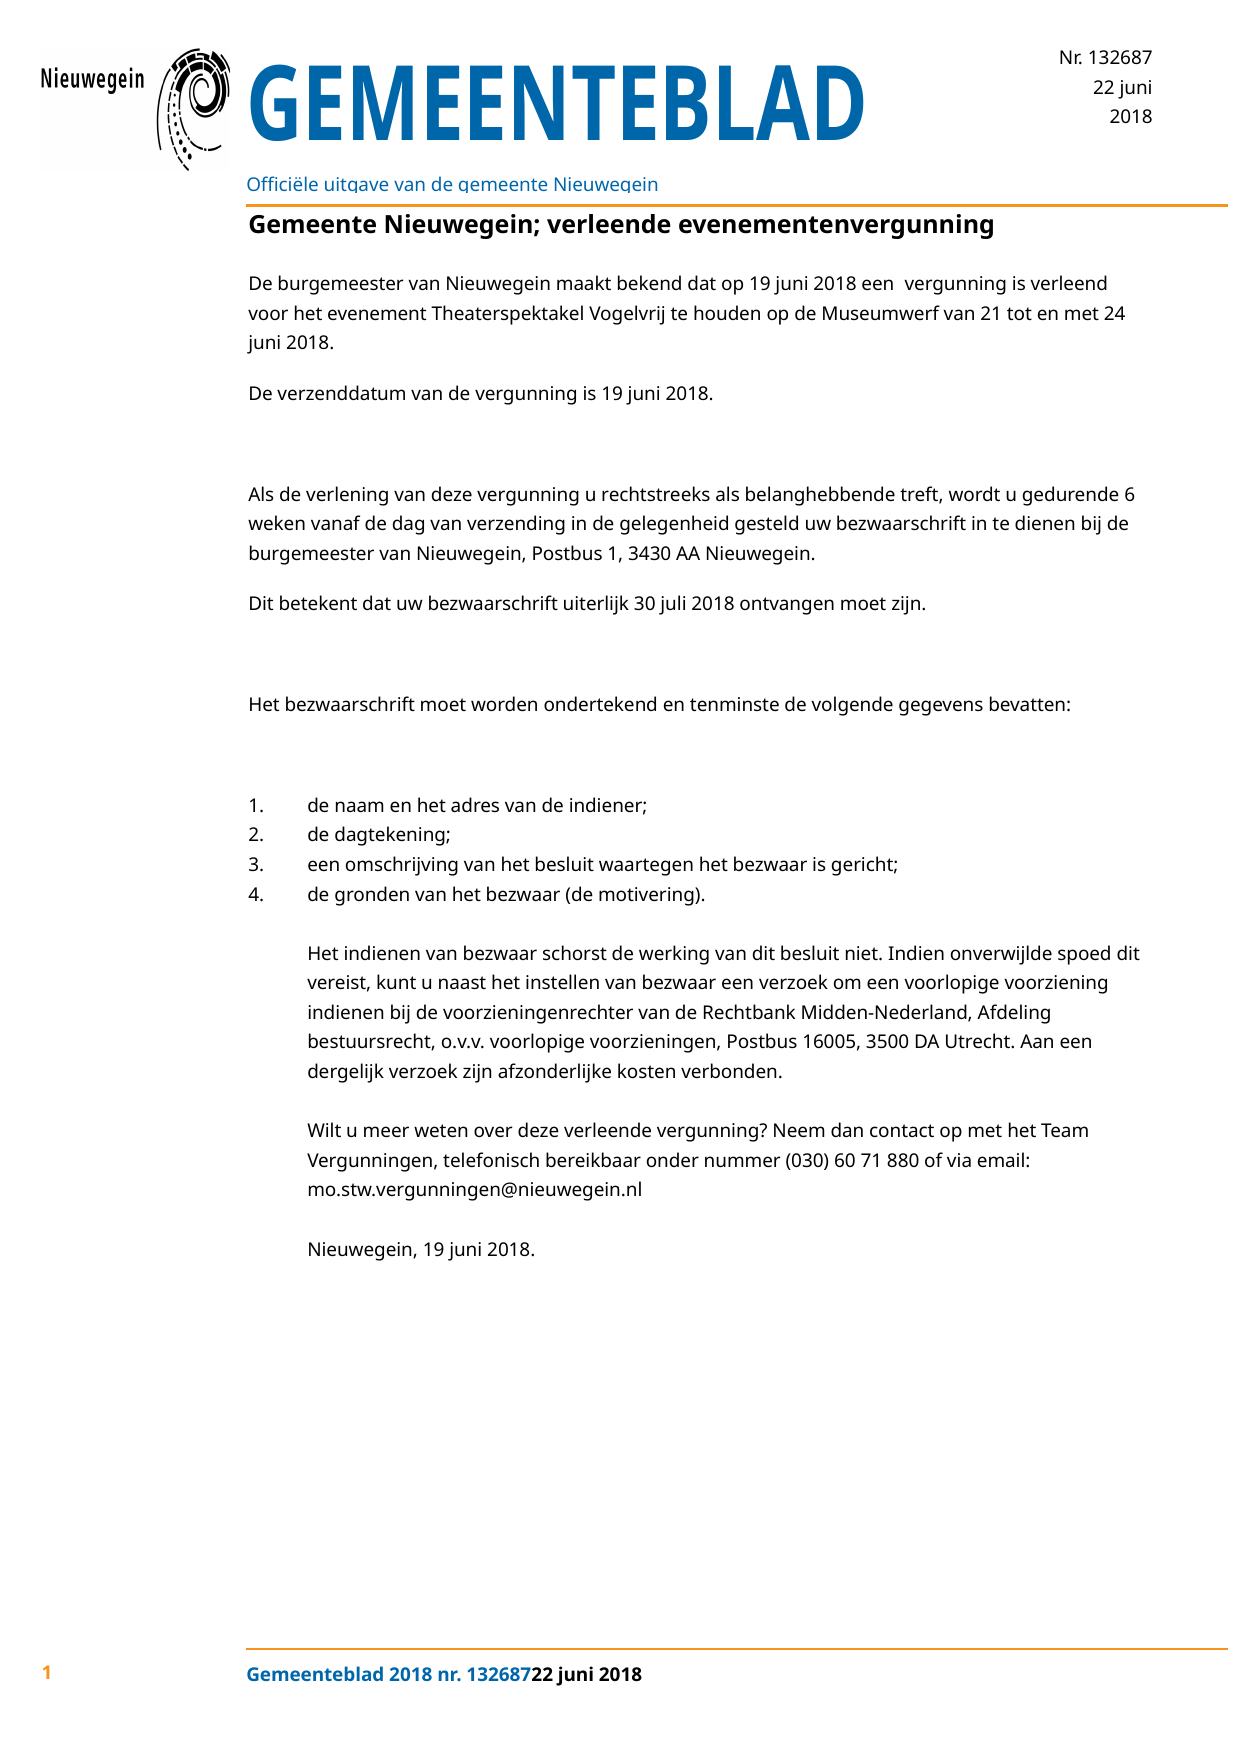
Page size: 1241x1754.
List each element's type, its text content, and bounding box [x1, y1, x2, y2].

text De burgemeester van Nieuwegein maakt bekend dat op 19 juni 2018 een vergunning is verleend voor het evenement Theaterspektakel Vogelvrij te houden op de Museumwerf van 21 tot en met 24 juni 2018. [248, 270, 1152, 355]
text Als de verlening van deze vergunning u rechtstreeks als belanghebbende treft, wordt u gedurende 6 weken vanaf de dag van verzending in de gelegenheid gesteld uw bezwaarschrift in te dienen bij de burgemeester van Nieuwegein, Postbus 1, 3430 AA Nieuwegein. [248, 481, 1152, 566]
list de dagtekening; [248, 822, 1152, 847]
list Het indienen van bezwaar schorst de werking van dit besluit niet. Indien onverwijlde spoed dit vereist, kunt u naast het instellen van bezwaar een verzoek om een voorlopige voorziening indienen bij de voorzieningenrechter van de Rechtbank Midden-Nederland, Afdeling bestuursrecht, o.v.v. voorlopige voorzieningen, Postbus 16005, 3500 DA Utrecht. Aan een dergelijk verzoek zijn afzonderlijke kosten verbonden. [248, 940, 1152, 1084]
list de naam en het adres van de indiener; [248, 792, 1152, 818]
list Nieuwegein, 19 juni 2018. [248, 1236, 1152, 1261]
picture [41, 47, 231, 172]
list de gronden van het bezwaar (de motivering). [248, 881, 1152, 906]
text Dit betekent dat uw bezwaarschrift uiterlijk 30 juli 2018 ontvangen moet zijn. [248, 590, 1152, 616]
text Het bezwaarschrift moet worden ondertekend en tenminste de volgende gegevens bevatten: [248, 691, 1152, 717]
text De verzenddatum van de vergunning is 19 juni 2018. [248, 380, 1152, 406]
list een omschrijving van het besluit waartegen het bezwaar is gericht; [248, 851, 1152, 877]
list Wilt u meer weten over deze verleende vergunning? Neem dan contact op met het Team Vergunningen, telefonisch bereikbaar onder nummer (030) 60 71 880 of via email: mo.stw.vergunningen@nieuwegein.nl [248, 1117, 1152, 1202]
text Gemeente Nieuwegein; verleende evenementenvergunning [248, 207, 1152, 241]
